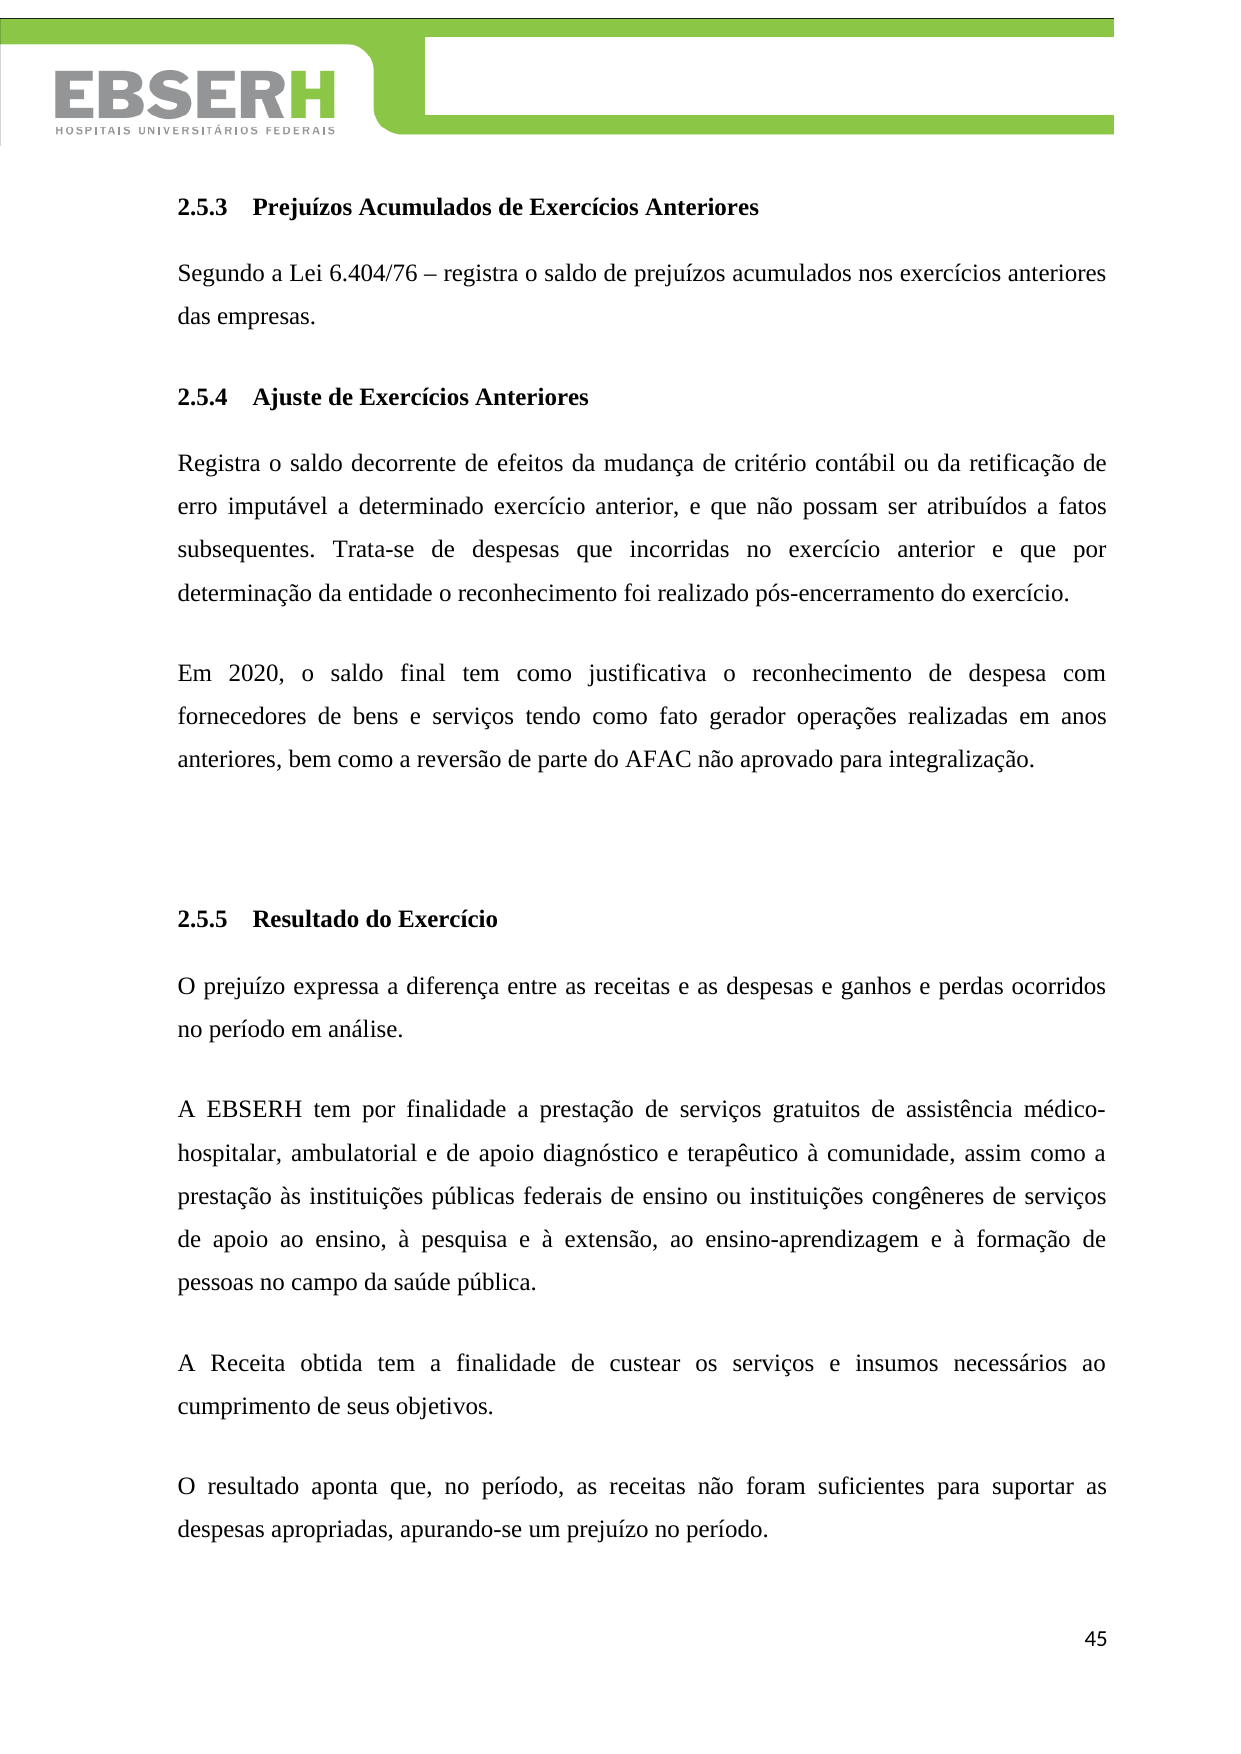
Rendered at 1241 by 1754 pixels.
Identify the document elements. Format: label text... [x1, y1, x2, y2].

list Em 2020, o saldo final tem como justificativa o reconhecimento de despesa com fornecedores de bens e serviços tendo como fato gerador operações realizadas em anos anteriores, bem como a reversão de parte do AFAC não aprovado para integralização. [177, 658, 1107, 773]
text A Receita obtida tem a finalidade de custear os serviços e insumos necessários ao cumprimento de seus objetivos. [177, 1348, 1107, 1419]
list Prejuízos Acumulados de Exercícios Anteriores [177, 192, 1107, 221]
text A EBSERH tem por finalidade a prestação de serviços gratuitos de assistência médico-hospitalar, ambulatorial e de apoio diagnóstico e terapêutico à comunidade, assim como a prestação às instituições públicas federais de ensino ou instituições congêneres de serviços de apoio ao ensino, à pesquisa e à extensão, ao ensino-aprendizagem e à formação de pessoas no campo da saúde pública. [177, 1094, 1107, 1296]
list Resultado do Exercício [177, 904, 1107, 933]
list O prejuízo expressa a diferença entre as receitas e as despesas e ganhos e perdas ocorridos no período em análise. [177, 971, 1107, 1043]
list Segundo a Lei 6.404/76 – registra o saldo de prejuízos acumulados nos exercícios anteriores das empresas. [177, 258, 1107, 330]
list Ajuste de Exercícios Anteriores [177, 382, 1107, 411]
text O resultado aponta que, no período, as receitas não foram suficientes para suportar as despesas apropriadas, apurando-se um prejuízo no período. [177, 1471, 1107, 1543]
list Registra o saldo decorrente de efeitos da mudança de critério contábil ou da retificação de erro imputável a determinado exercício anterior, e que não possam ser atribuídos a fatos subsequentes. Trata-se de despesas que incorridas no exercício anterior e que por determinação da entidade o reconhecimento foi realizado pós-encerramento do exercício. [177, 448, 1107, 606]
